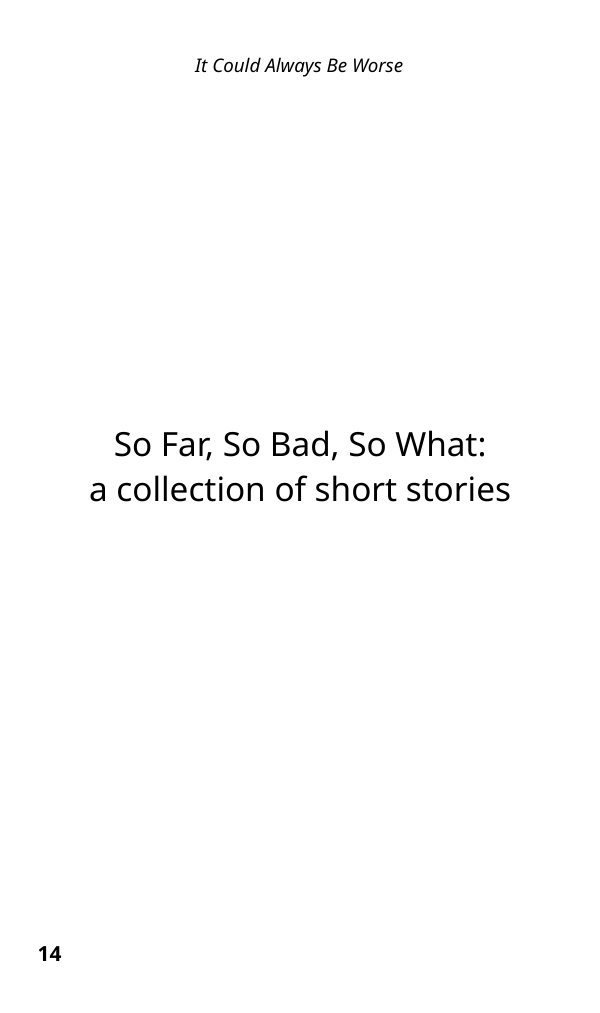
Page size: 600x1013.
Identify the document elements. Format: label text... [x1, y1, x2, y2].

text So Far, So Bad, So What: [37, 421, 562, 466]
text a collection of short stories [37, 466, 562, 511]
